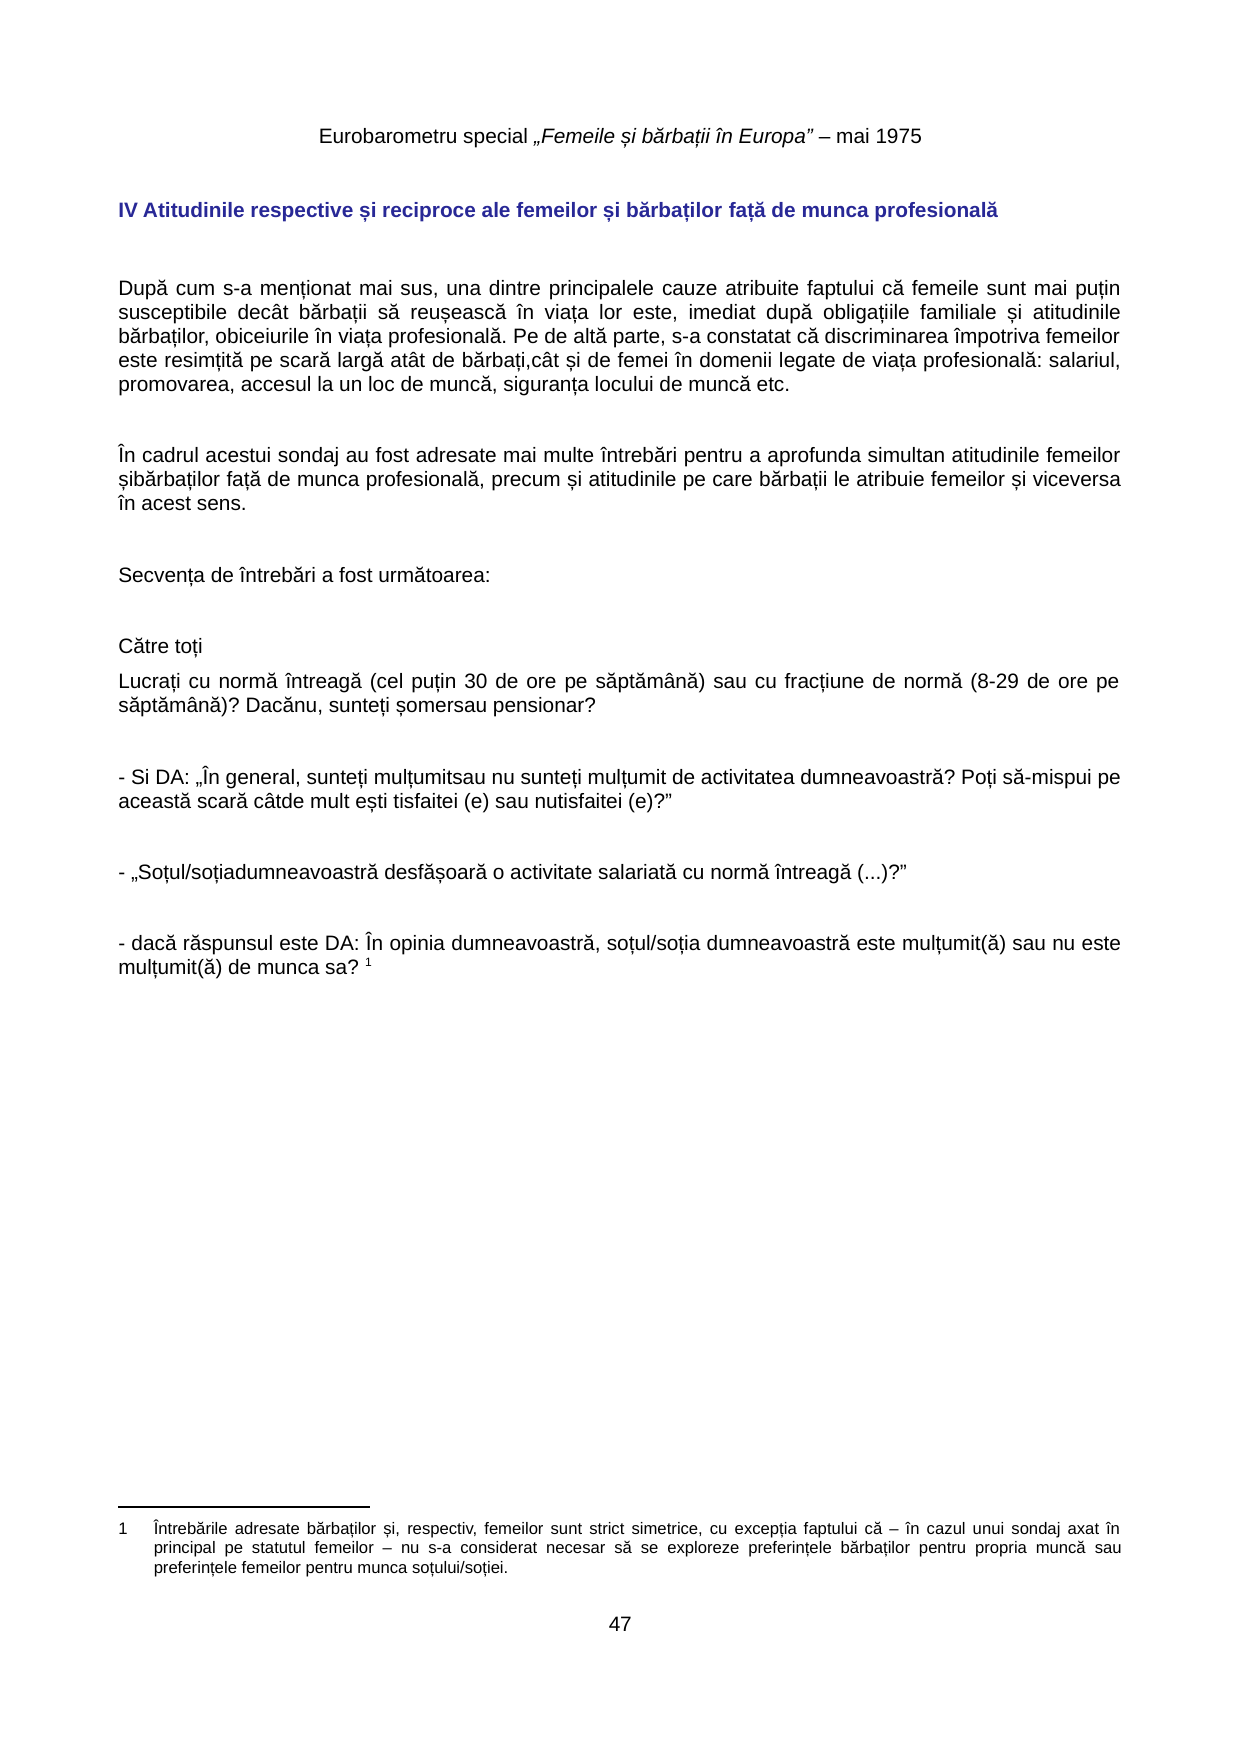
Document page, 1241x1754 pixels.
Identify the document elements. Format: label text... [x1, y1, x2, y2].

text Secvența de întrebări a fost următoarea: [118, 562, 1122, 586]
text - „Soțul/soțiadumneavoastră desfășoară o activitate salariată cu normă întreagă (...)?” [118, 860, 1122, 884]
subtitle IV Atitudinile respective și reciproce ale femeilor și bărbaților față de munca profesională [118, 198, 1122, 222]
text Lucrați cu normă întreagă (cel puțin 30 de ore pe săptămână) sau cu fracțiune de normă (8-29 de ore pe săptămână)? Dacănu, sunteți șomersau pensionar? [118, 669, 1122, 717]
text Către toți [118, 634, 1122, 658]
text După cum s-a menționat mai sus, una dintre principalele cauze atribuite faptului că femeile sunt mai puțin susceptibile decât bărbații să reușească în viața lor este, imediat după obligațiile familiale și atitudinile bărbaților, obiceiurile în viața profesională. Pe de altă parte, s-a constatat că discriminarea împotriva femeilor este resimțită pe scară largă atât de bărbați,cât și de femei în domenii legate de viața profesională: salariul, promovarea, accesul la un loc de muncă, siguranța locului de muncă etc. [118, 276, 1122, 396]
text - dacă răspunsul este DA: În opinia dumneavoastră, soțul/soția dumneavoastră este mulțumit(ă) sau nu este mulțumit(ă) de munca sa? [118, 931, 1122, 979]
text În cadrul acestui sondaj au fost adresate mai multe întrebări pentru a aprofunda simultan atitudinile femeilor șibărbaților față de munca profesională, precum și atitudinile pe care bărbații le atribuie femeilor și viceversa în acest sens. [118, 443, 1122, 515]
text Întrebările adresate bărbaților și, respectiv, femeilor sunt strict simetrice, cu excepția faptului că – în cazul unui sondaj axat în principal pe statutul femeilor – nu s-a considerat necesar să se exploreze preferințele bărbaților pentru propria muncă sau preferințele femeilor pentru munca soțului/soției. [118, 1519, 1122, 1577]
text - Si DA: „În general, sunteți mulțumitsau nu sunteți mulțumit de activitatea dumneavoastră? Poți să-mispui pe această scară câtde mult ești tisfaitei (e) sau nutisfaitei (e)?” [118, 764, 1122, 812]
